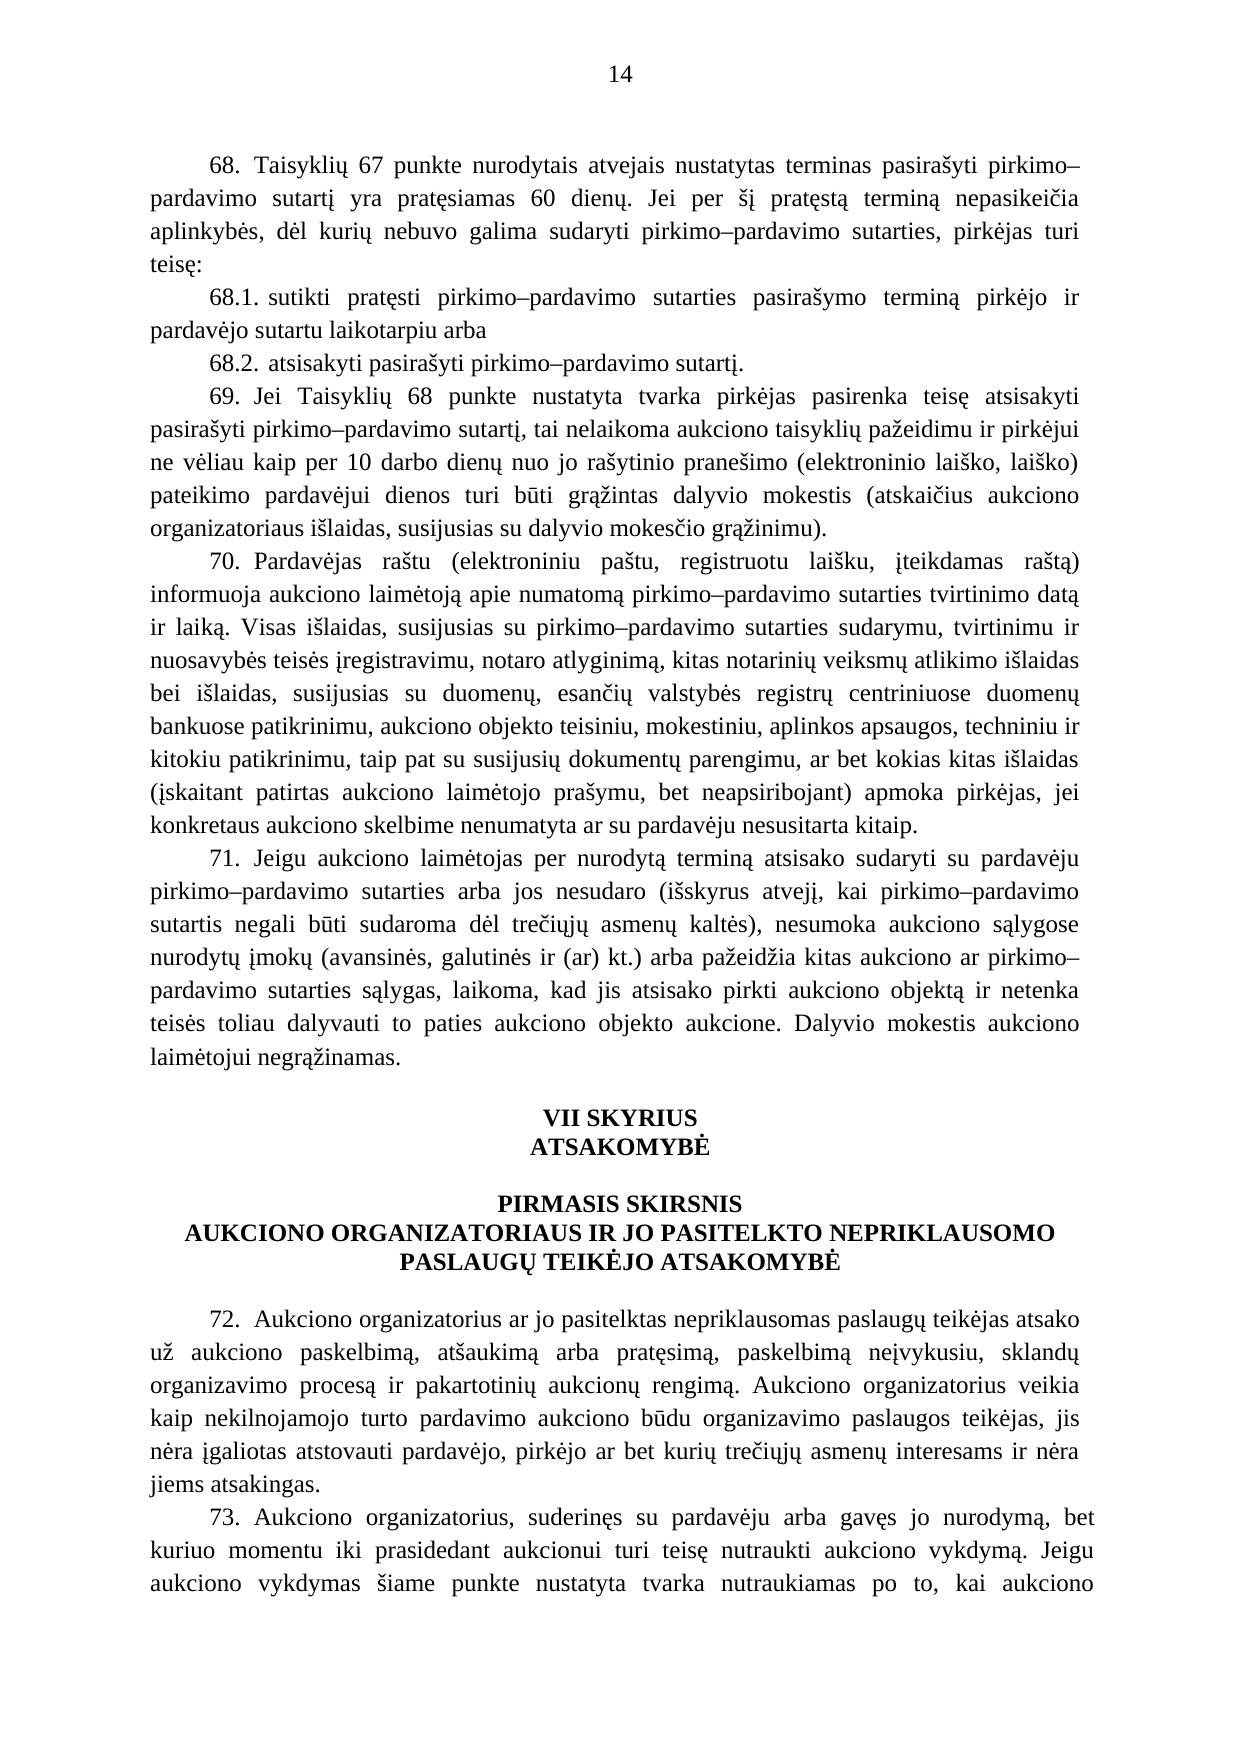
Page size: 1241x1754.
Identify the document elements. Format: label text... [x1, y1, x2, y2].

text 70. Pardavėjas raštu (elektroniniu paštu, registruotu laišku, įteikdamas raštą) informuoja aukciono laimėtoją apie numatomą pirkimo–pardavimo sutarties tvirtinimo datą ir laiką. Visas išlaidas, susijusias su pirkimo–pardavimo sutarties sudarymu, tvirtinimu ir nuosavybės teisės įregistravimu, notaro atlyginimą, kitas notarinių veiksmų atlikimo išlaidas bei išlaidas, susijusias su duomenų, esančių valstybės registrų centriniuose duomenų bankuose patikrinimu, aukciono objekto teisiniu, mokestiniu, aplinkos apsaugos, techniniu ir kitokiu patikrinimu, taip pat su susijusių dokumentų parengimu, ar bet kokias kitas išlaidas (įskaitant patirtas aukciono laimėtojo prašymu, bet neapsiribojant) apmoka pirkėjas, jei konkretaus aukciono skelbime nenumatyta ar su pardavėju nesusitarta kitaip. [150, 546, 1080, 839]
text 68.2. atsisakyti pasirašyti pirkimo–pardavimo sutartį. [150, 348, 1154, 377]
text VII SKYRIUS [150, 1103, 1090, 1132]
text AUKCIONO ORGANIZATORIAUS ir jo pASITELKTO NEPRIKLAUSOMO PASLAUGŲ TEIKĖJO ATSAKOMYBĖ [150, 1218, 1090, 1276]
text 71. Jeigu aukciono laimėtojas per nurodytą terminą atsisako sudaryti su pardavėju pirkimo–pardavimo sutarties arba jos nesudaro (išskyrus atvejį, kai pirkimo–pardavimo sutartis negali būti sudaroma dėl trečiųjų asmenų kaltės), nesumoka aukciono sąlygose nurodytų įmokų (avansinės, galutinės ir (ar) kt.) arba pažeidžia kitas aukciono ar pirkimo–pardavimo sutarties sąlygas, laikoma, kad jis atsisako pirkti aukciono objektą ir netenka teisės toliau dalyvauti to paties aukciono objekto aukcione. Dalyvio mokestis aukciono laimėtojui negrąžinamas. [150, 843, 1080, 1070]
text 69. Jei Taisyklių 68 punkte nustatyta tvarka pirkėjas pasirenka teisę atsisakyti pasirašyti pirkimo–pardavimo sutartį, tai nelaikoma aukciono taisyklių pažeidimu ir pirkėjui ne vėliau kaip per 10 darbo dienų nuo jo rašytinio pranešimo (elektroninio laiško, laiško) pateikimo pardavėjui dienos turi būti grąžintas dalyvio mokestis (atskaičius aukciono organizatoriaus išlaidas, susijusias su dalyvio mokesčio grąžinimu). [150, 381, 1080, 542]
text 73. Aukciono organizatorius, suderinęs su pardavėju arba gavęs jo nurodymą, bet kuriuo momentu iki prasidedant aukcionui turi teisę nutraukti aukciono vykdymą. Jeigu aukciono vykdymas šiame punkte nustatyta tvarka nutraukiamas po to, kai aukciono [150, 1502, 1095, 1597]
text 68. Taisyklių 67 punkte nurodytais atvejais nustatytas terminas pasirašyti pirkimo–pardavimo sutartį yra pratęsiamas 60 dienų. Jei per šį pratęstą terminą nepasikeičia aplinkybės, dėl kurių nebuvo galima sudaryti pirkimo–pardavimo sutarties, pirkėjas turi teisę: [150, 150, 1080, 278]
text 72. Aukciono organizatorius ar jo pasitelktas nepriklausomas paslaugų teikėjas atsako už aukciono paskelbimą, atšaukimą arba pratęsimą, paskelbimą neįvykusiu, sklandų organizavimo procesą ir pakartotinių aukcionų rengimą. Aukciono organizatorius veikia kaip nekilnojamojo turto pardavimo aukciono būdu organizavimo paslaugos teikėjas, jis nėra įgaliotas atstovauti pardavėjo, pirkėjo ar bet kurių trečiųjų asmenų interesams ir nėra jiems atsakingas. [150, 1304, 1080, 1498]
text ATSAKOMYBĖ [150, 1132, 1090, 1161]
text 68.1. sutikti pratęsti pirkimo–pardavimo sutarties pasirašymo terminą pirkėjo ir pardavėjo sutartu laikotarpiu arba [150, 282, 1080, 344]
text PIRMASIS SKIRSNIS [150, 1189, 1090, 1218]
